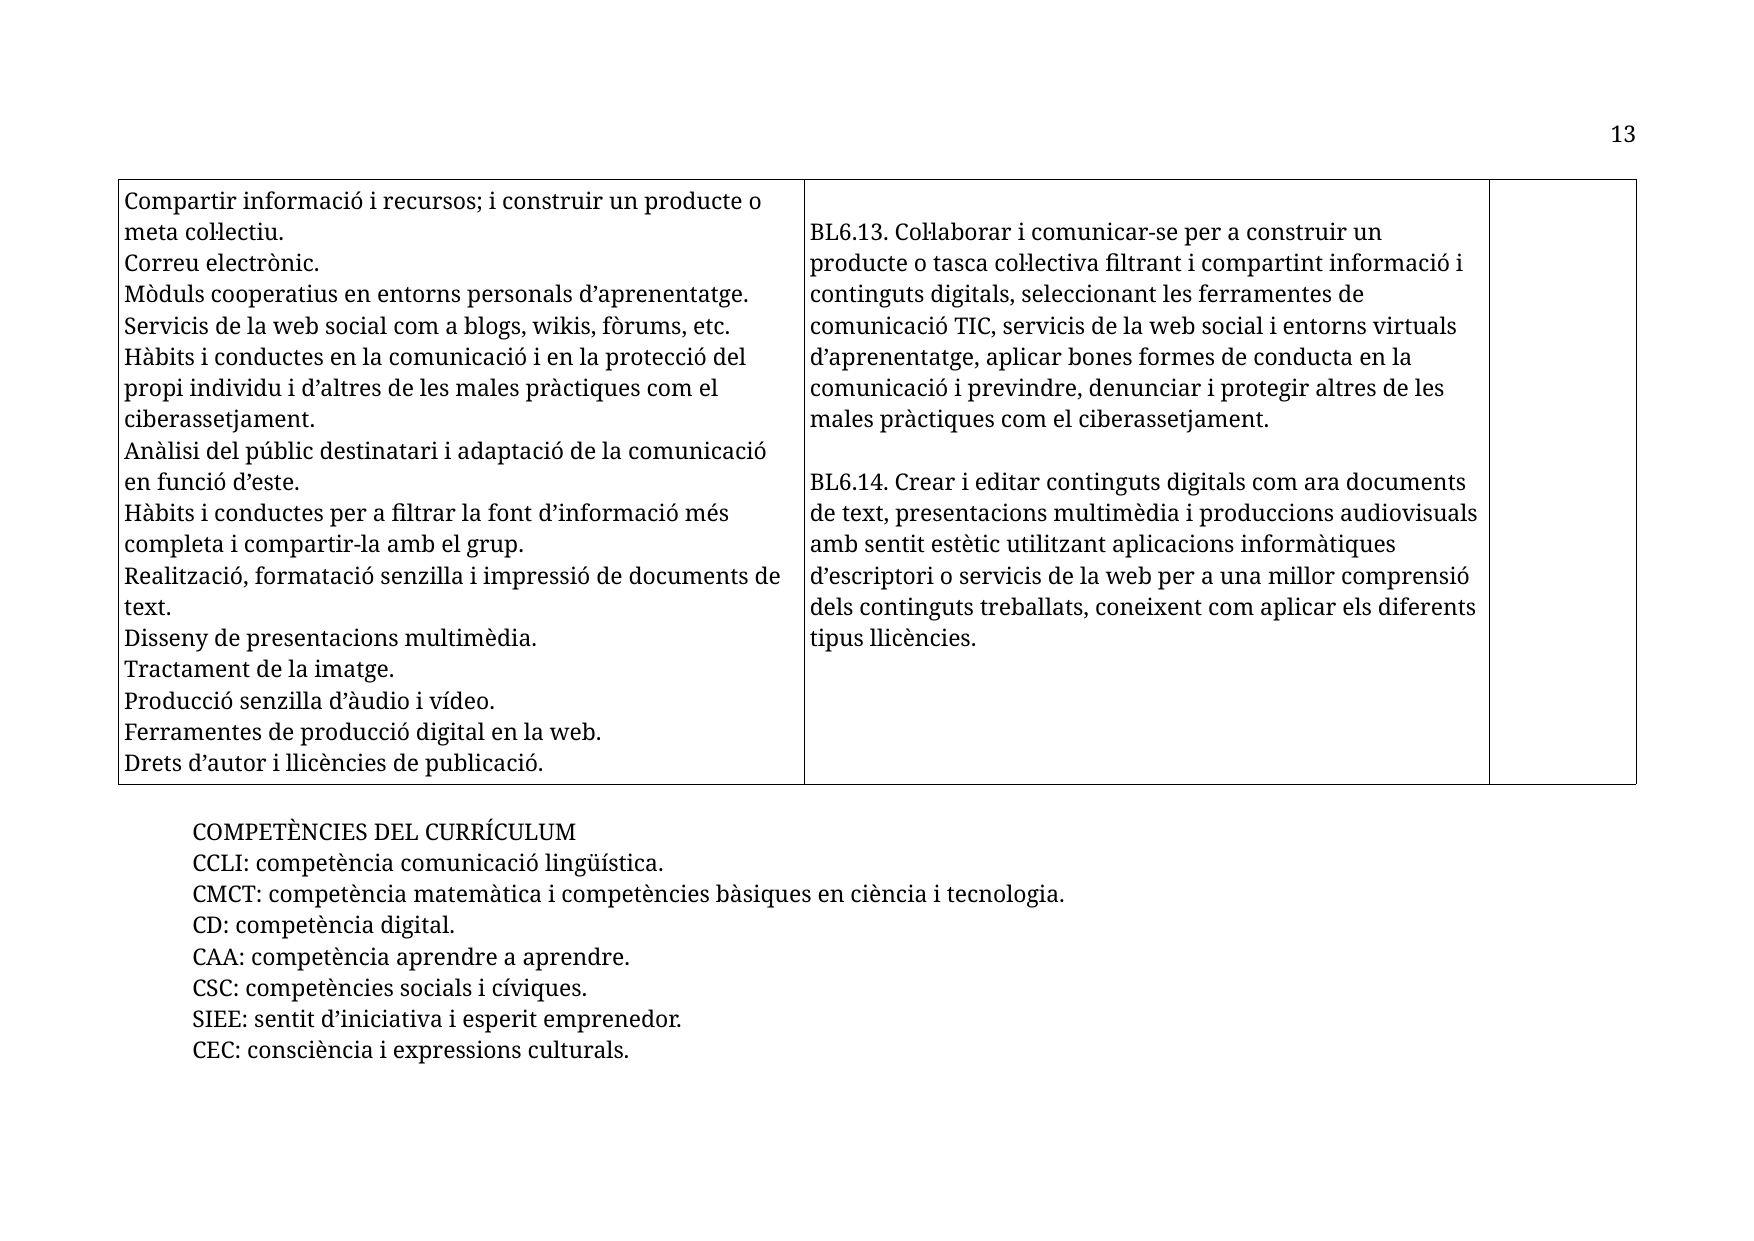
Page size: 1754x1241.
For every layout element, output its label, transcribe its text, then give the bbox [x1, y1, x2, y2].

text COMPETÈNCIES DEL CURRÍCULUM [118, 816, 1636, 847]
text CSC: competències socials i cíviques. [118, 972, 1636, 1003]
table_cell BL6.13. Col·laborar i comunicar-se per a construir un producte o tasca col·lectiva filtrant i compartint informació i continguts digitals, seleccionant les ferramentes de comunicació TIC, servicis de la web social i entorns virtuals d’aprenentatge, aplicar bones formes de conducta en la comunicació i previndre, denunciar i protegir altres de les males pràctiques com el ciberassetjament. BL6.14. Crear i editar continguts digitals com ara documents de text, presentacions multimèdia i produccions audiovisuals amb sentit estètic utilitzant aplicacions informàtiques d’escriptori o servicis de la web per a una millor comprensió dels continguts treballats, coneixent com aplicar els diferents tipus llicències. [805, 180, 1489, 784]
table_cell Compartir informació i recursos; i construir un producte o meta col·lectiu. Correu electrònic. Mòduls cooperatius en entorns personals d’aprenentatge. Servicis de la web social com a blogs, wikis, fòrums, etc. Hàbits i conductes en la comunicació i en la protecció del propi individu i d’altres de les males pràctiques com el ciberassetjament. Anàlisi del públic destinatari i adaptació de la comunicació en funció d’este. Hàbits i conductes per a filtrar la font d’informació més completa i compartir-la amb el grup. Realització, formatació senzilla i impressió de documents de text. Disseny de presentacions multimèdia. Tractament de la imatge. Producció senzilla d’àudio i vídeo. Ferramentes de producció digital en la web. Drets d’autor i llicències de publicació. [119, 180, 804, 784]
text CEC: consciència i expressions culturals. [118, 1034, 1636, 1066]
text CCLI: competència comunicació lingüística. [118, 847, 1636, 878]
text CAA: competència aprendre a aprendre. [118, 941, 1636, 972]
text SIEE: sentit d’iniciativa i esperit emprenedor. [118, 1003, 1636, 1034]
text CMCT: competència matemàtica i competències bàsiques en ciència i tecnologia. [118, 878, 1636, 909]
table_cell [1490, 180, 1636, 784]
text CD: competència digital. [118, 909, 1636, 941]
